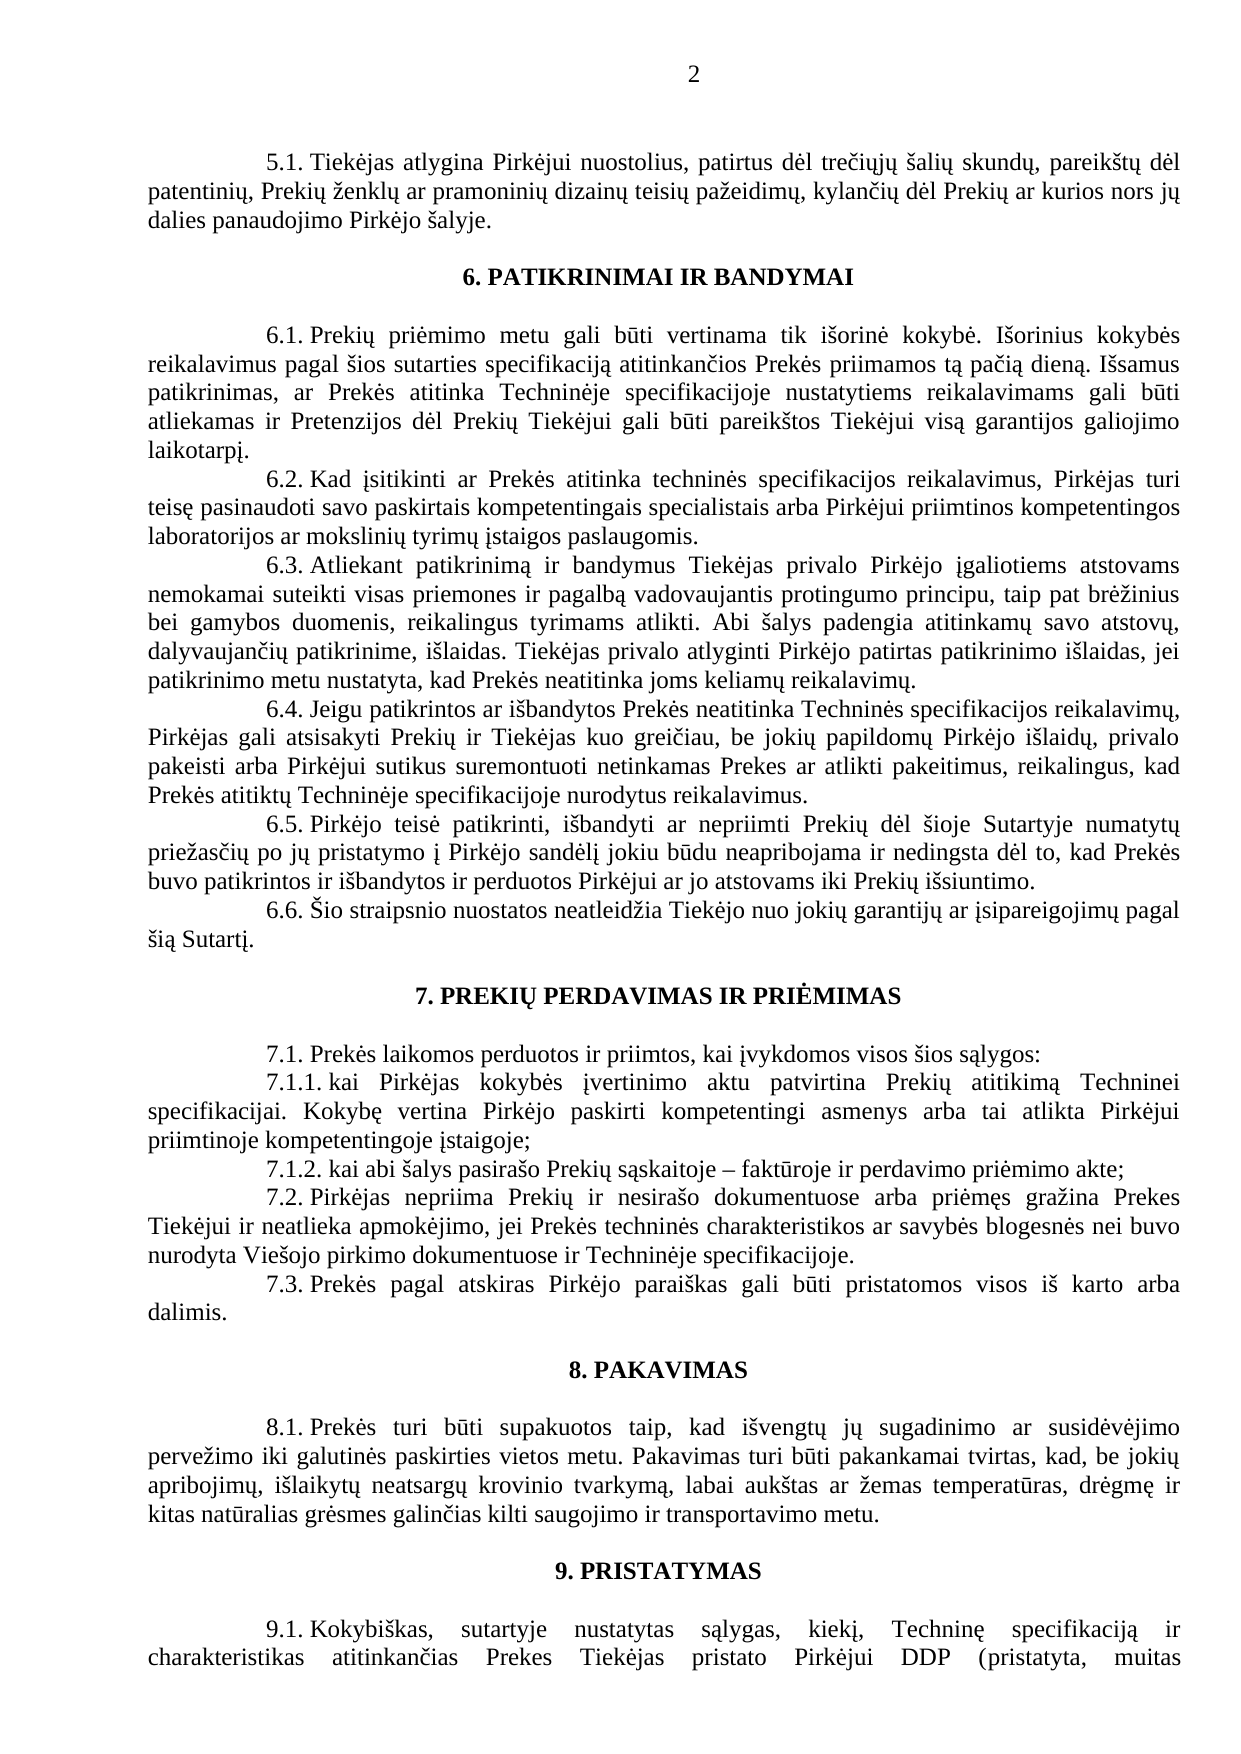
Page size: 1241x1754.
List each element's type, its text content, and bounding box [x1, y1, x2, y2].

list Šio straipsnio nuostatos neatleidžia Tiekėjo nuo jokių garantijų ar įsipareigojimų pagal šią Sutartį. [148, 895, 1181, 952]
list Kad įsitikinti ar Prekės atitinka techninės specifikacijos reikalavimus, Pirkėjas turi teisę pasinaudoti savo paskirtais kompetentingais specialistais arba Pirkėjui priimtinos kompetentingos laboratorijos ar mokslinių tyrimų įstaigos paslaugomis. [148, 464, 1181, 550]
list PRISTATYMAS [148, 1556, 1181, 1585]
list PATIKRINIMAI IR BANDYMAI [148, 262, 1181, 291]
list kai abi šalys pasirašo Prekių sąskaitoje – faktūroje ir perdavimo priėmimo akte; [148, 1154, 1181, 1182]
list Prekių priėmimo metu gali būti vertinama tik išorinė kokybė. Išorinius kokybės reikalavimus pagal šios sutarties specifikaciją atitinkančios Prekės priimamos tą pačią dieną. Išsamus patikrinimas, ar Prekės atitinka Techninėje specifikacijoje nustatytiems reikalavimams gali būti atliekamas ir Pretenzijos dėl Prekių Tiekėjui gali būti pareikštos Tiekėjui visą garantijos galiojimo laikotarpį. [148, 320, 1181, 464]
list Atliekant patikrinimą ir bandymus Tiekėjas privalo Pirkėjo įgaliotiems atstovams nemokamai suteikti visas priemones ir pagalbą vadovaujantis protingumo principu, taip pat brėžinius bei gamybos duomenis, reikalingus tyrimams atlikti. Abi šalys padengia atitinkamų savo atstovų, dalyvaujančių patikrinime, išlaidas. Tiekėjas privalo atlyginti Pirkėjo patirtas patikrinimo išlaidas, jei patikrinimo metu nustatyta, kad Prekės neatitinka joms keliamų reikalavimų. [148, 550, 1181, 694]
list Prekės turi būti supakuotos taip, kad išvengtų jų sugadinimo ar susidėvėjimo pervežimo iki galutinės paskirties vietos metu. Pakavimas turi būti pakankamai tvirtas, kad, be jokių apribojimų, išlaikytų neatsargų krovinio tvarkymą, labai aukštas ar žemas temperatūras, drėgmę ir kitas natūralias grėsmes galinčias kilti saugojimo ir transportavimo metu. [148, 1412, 1181, 1527]
list Pirkėjas nepriima Prekių ir nesirašo dokumentuose arba priėmęs gražina Prekes Tiekėjui ir neatlieka apmokėjimo, jei Prekės techninės charakteristikos ar savybės blogesnės nei buvo nurodyta Viešojo pirkimo dokumentuose ir Techninėje specifikacijoje. [148, 1182, 1181, 1269]
list Prekės laikomos perduotos ir priimtos, kai įvykdomos visos šios sąlygos: [148, 1039, 1181, 1067]
list Pirkėjo teisė patikrinti, išbandyti ar nepriimti Prekių dėl šioje Sutartyje numatytų priežasčių po jų pristatymo į Pirkėjo sandėlį jokiu būdu neapribojama ir nedingsta dėl to, kad Prekės buvo patikrintos ir išbandytos ir perduotos Pirkėjui ar jo atstovams iki Prekių išsiuntimo. [148, 809, 1181, 895]
list Tiekėjas atlygina Pirkėjui nuostolius, patirtus dėl trečiųjų šalių skundų, pareikštų dėl patentinių, Prekių ženklų ar pramoninių dizainų teisių pažeidimų, kylančių dėl Prekių ar kurios nors jų dalies panaudojimo Pirkėjo šalyje. [148, 147, 1181, 234]
list PAKAVIMAS [148, 1355, 1181, 1384]
list Jeigu patikrintos ar išbandytos Prekės neatitinka Techninės specifikacijos reikalavimų, Pirkėjas gali atsisakyti Prekių ir Tiekėjas kuo greičiau, be jokių papildomų Pirkėjo išlaidų, privalo pakeisti arba Pirkėjui sutikus suremontuoti netinkamas Prekes ar atlikti pakeitimus, reikalingus, kad Prekės atitiktų Techninėje specifikacijoje nurodytus reikalavimus. [148, 694, 1181, 809]
list Prekės pagal atskiras Pirkėjo paraiškas gali būti pristatomos visos iš karto arba dalimis. [148, 1269, 1181, 1326]
list kai Pirkėjas kokybės įvertinimo aktu patvirtina Prekių atitikimą Techninei specifikacijai. Kokybę vertina Pirkėjo paskirti kompetentingi asmenys arba tai atlikta Pirkėjui priimtinoje kompetentingoje įstaigoje; [148, 1067, 1181, 1154]
list Kokybiškas, sutartyje nustatytas sąlygas, kiekį, Techninę specifikaciją ir charakteristikas atitinkančias Prekes Tiekėjas pristato Pirkėjui DDP (pristatyta, muitas [148, 1614, 1181, 1671]
list PREKIŲ PERDAVIMAS IR PRIĖMIMAS [148, 981, 1181, 1010]
